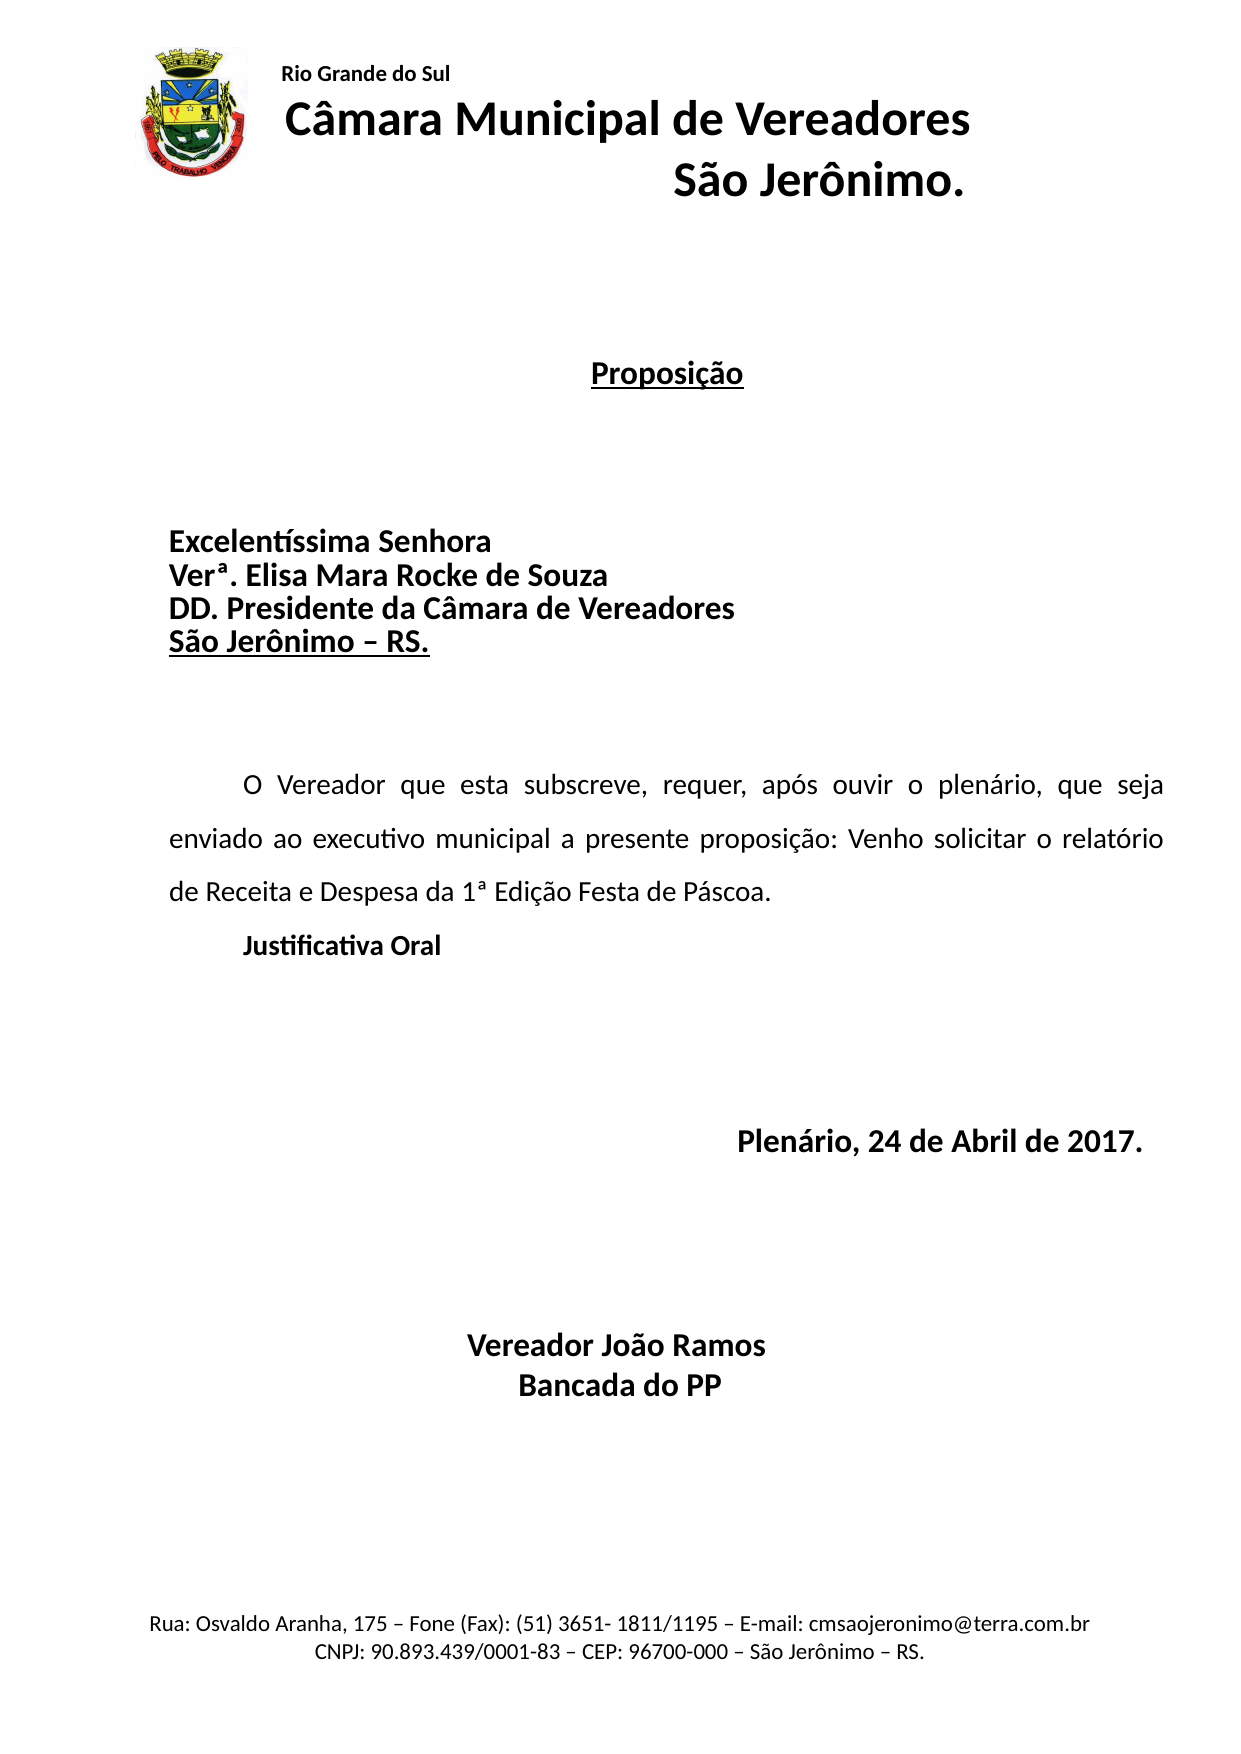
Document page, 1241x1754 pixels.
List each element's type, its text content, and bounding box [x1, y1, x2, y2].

text Verª. Elisa Mara Rocke de Souza [169, 559, 1109, 593]
subtitle Proposição [225, 352, 1109, 393]
text Justificativa Oral [169, 927, 1165, 962]
text São Jerônimo – RS. [169, 626, 1109, 659]
text DD. Presidente da Câmara de Vereadores [169, 593, 1109, 626]
text Bancada do PP [75, 1364, 1165, 1405]
text Excelentíssima Senhora [169, 526, 1109, 559]
text Plenário, 24 de Abril de 2017. [169, 1120, 1144, 1161]
text Vereador João Ramos [75, 1323, 1165, 1364]
text O Vereador que esta subscreve, requer, após ouvir o plenário, que seja enviado ao executivo municipal a presente proposição: Venho solicitar o relatório de Receita e Despesa da 1ª Edição Festa de Páscoa. [169, 766, 1165, 909]
